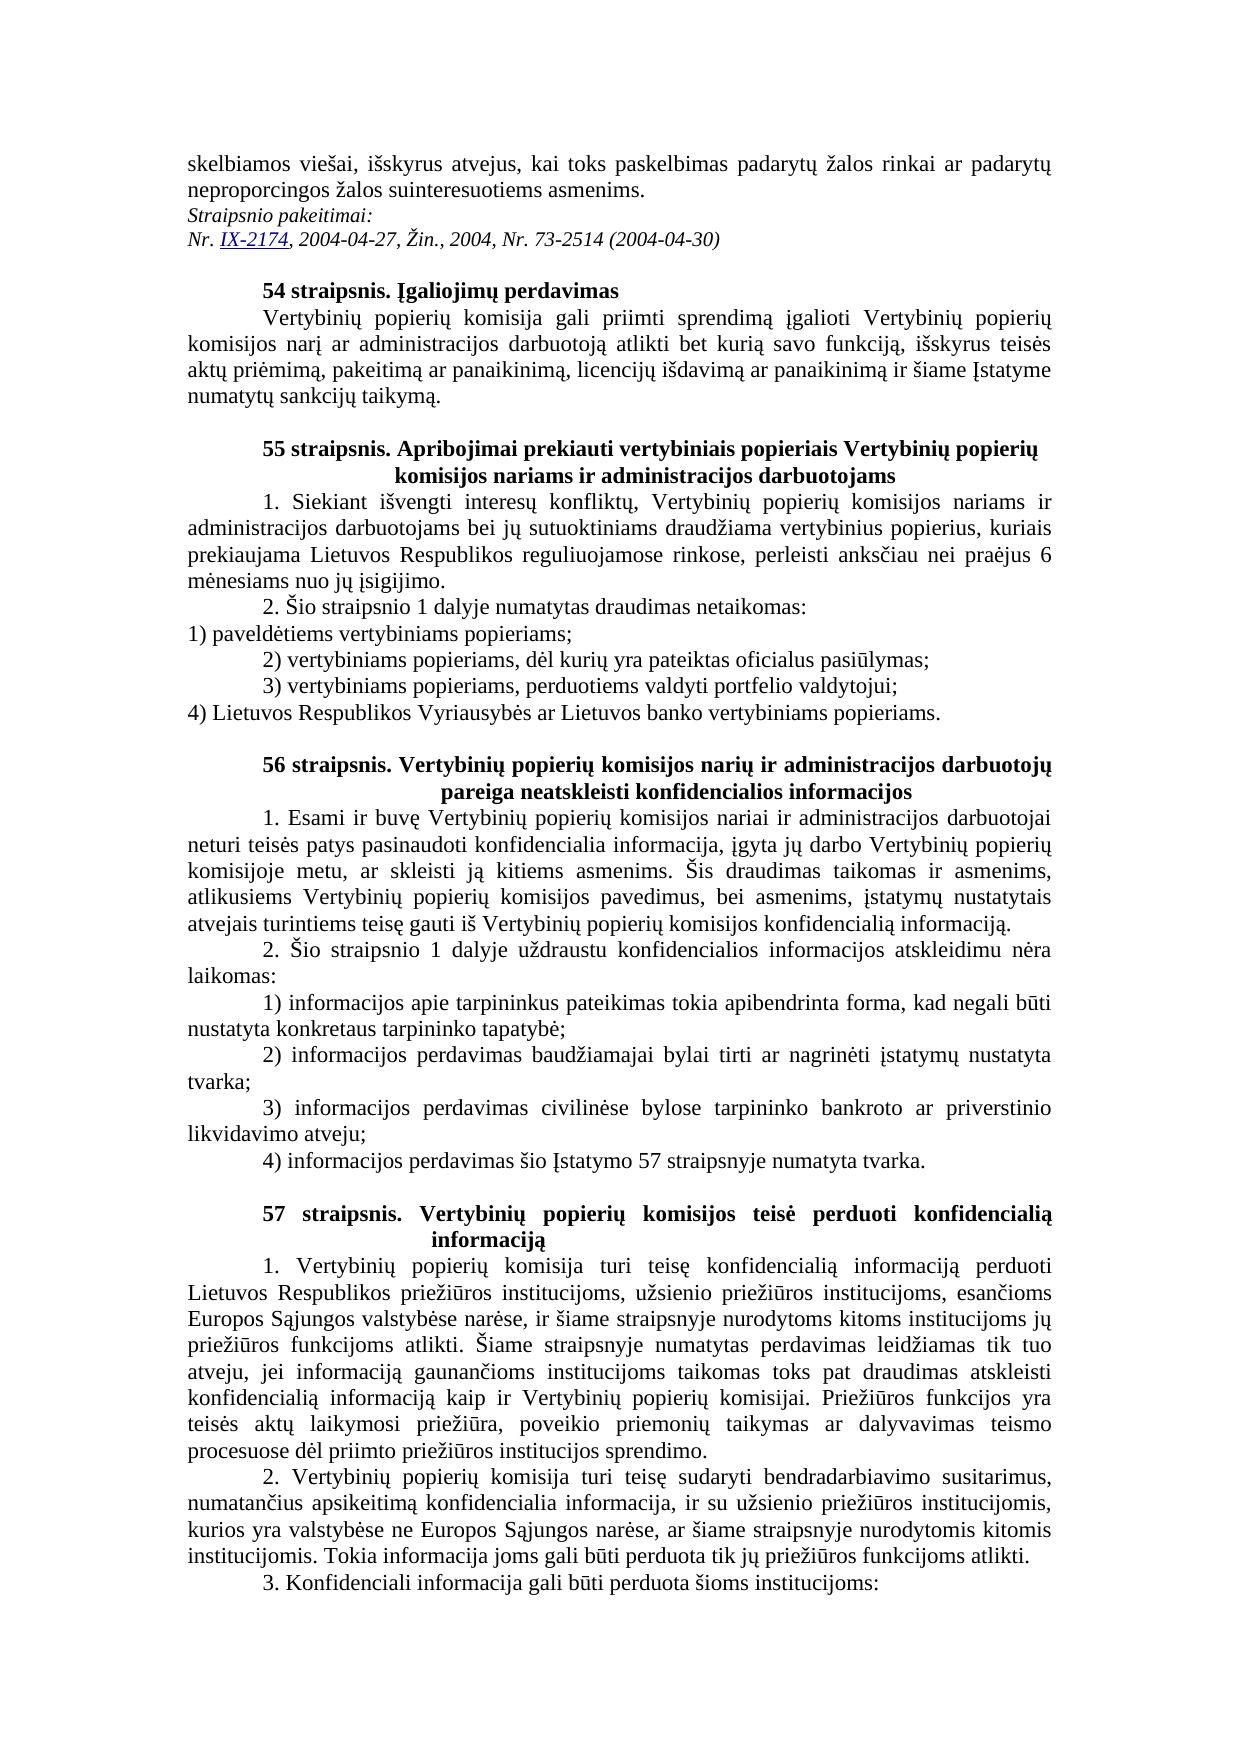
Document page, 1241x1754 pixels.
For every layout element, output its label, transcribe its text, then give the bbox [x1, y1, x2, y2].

text Vertybinių popierių komisija gali priimti sprendimą įgalioti Vertybinių popierių komisijos narį ar administracijos darbuotoją atlikti bet kurią savo funkciją, išskyrus teisės aktų priėmimą, pakeitimą ar panaikinimą, licencijų išdavimą ar panaikinimą ir šiame Įstatyme numatytų sankcijų taikymą. [187, 303, 1053, 409]
text Nr. IX-2174, 2004-04-27, Žin., 2004, Nr. 73-2514 (2004-04-30) [187, 227, 1053, 251]
text 55 straipsnis. Apribojimai prekiauti vertybiniais popieriais Vertybinių popierių [262, 435, 1053, 462]
text 1. Siekiant išvengti interesų konfliktų, Vertybinių popierių komisijos nariams ir administracijos darbuotojams bei jų sutuoktiniams draudžiama vertybinius popierius, kuriais prekiaujama Lietuvos Respublikos reguliuojamose rinkose, perleisti anksčiau nei praėjus 6 mėnesiams nuo jų įsigijimo. [187, 488, 1053, 593]
text 2) vertybiniams popieriams, dėl kurių yra pateiktas oficialus pasiūlymas; [187, 646, 1053, 672]
text 56 straipsnis. Vertybinių popierių komisijos narių ir administracijos darbuotojų pareiga neatskleisti konfidencialios informacijos [262, 752, 1053, 804]
text 2. Šio straipsnio 1 dalyje uždraustu konfidencialios informacijos atskleidimu nėra laikomas: [187, 936, 1053, 989]
text Straipsnio pakeitimai: [187, 203, 1053, 227]
text 2. Vertybinių popierių komisija turi teisę sudaryti bendradarbiavimo susitarimus, numatančius apsikeitimą konfidencialia informacija, ir su užsienio priežiūros institucijomis, kurios yra valstybėse ne Europos Sąjungos narėse, ar šiame straipsnyje nurodytomis kitomis institucijomis. Tokia informacija joms gali būti perduota tik jų priežiūros funkcijoms atlikti. [187, 1463, 1053, 1568]
text 1. Vertybinių popierių komisija turi teisę konfidencialią informaciją perduoti Lietuvos Respublikos priežiūros institucijoms, užsienio priežiūros institucijoms, esančioms Europos Sąjungos valstybėse narėse, ir šiame straipsnyje nurodytoms kitoms institucijoms jų priežiūros funkcijoms atlikti. Šiame straipsnyje numatytas perdavimas leidžiamas tik tuo atveju, jei informaciją gaunančioms institucijoms taikomas toks pat draudimas atskleisti konfidencialią informaciją kaip ir Vertybinių popierių komisijai. Priežiūros funkcijos yra teisės aktų laikymosi priežiūra, poveikio priemonių taikymas ar dalyvavimas teismo procesuose dėl priimto priežiūros institucijos sprendimo. [187, 1252, 1053, 1463]
text 57 straipsnis. Vertybinių popierių komisijos teisė perduoti konfidencialią informaciją [262, 1199, 1053, 1252]
text skelbiamos viešai, išskyrus atvejus, kai toks paskelbimas padarytų žalos rinkai ar padarytų neproporcingos žalos suinteresuotiems asmenims. [187, 150, 1053, 203]
text 54 straipsnis. Įgaliojimų perdavimas [187, 277, 1053, 303]
text 3. Konfidenciali informacija gali būti perduota šioms institucijoms: [187, 1568, 1053, 1595]
text 1) informacijos apie tarpininkus pateikimas tokia apibendrinta forma, kad negali būti nustatyta konkretaus tarpininko tapatybė; [187, 989, 1053, 1041]
text 1. Esami ir buvę Vertybinių popierių komisijos nariai ir administracijos darbuotojai neturi teisės patys pasinaudoti konfidencialia informacija, įgyta jų darbo Vertybinių popierių komisijoje metu, ar skleisti ją kitiems asmenims. Šis draudimas taikomas ir asmenims, atlikusiems Vertybinių popierių komisijos pavedimus, bei asmenims, įstatymų nustatytais atvejais turintiems teisę gauti iš Vertybinių popierių komisijos konfidencialią informaciją. [187, 804, 1053, 936]
text 2. Šio straipsnio 1 dalyje numatytas draudimas netaikomas: [187, 593, 1053, 620]
text 4) Lietuvos Respublikos Vyriausybės ar Lietuvos banko vertybiniams popieriams. [187, 699, 1053, 725]
text 3) vertybiniams popieriams, perduotiems valdyti portfelio valdytojui; [187, 672, 1053, 699]
text 4) informacijos perdavimas šio Įstatymo 57 straipsnyje numatyta tvarka. [187, 1147, 1053, 1173]
text 3) informacijos perdavimas civilinėse bylose tarpininko bankroto ar priverstinio likvidavimo atveju; [187, 1094, 1053, 1147]
text komisijos nariams ir administracijos darbuotojams [394, 462, 1053, 488]
text 1) paveldėtiems vertybiniams popieriams; [187, 620, 1053, 646]
text 2) informacijos perdavimas baudžiamajai bylai tirti ar nagrinėti įstatymų nustatyta tvarka; [187, 1041, 1053, 1094]
